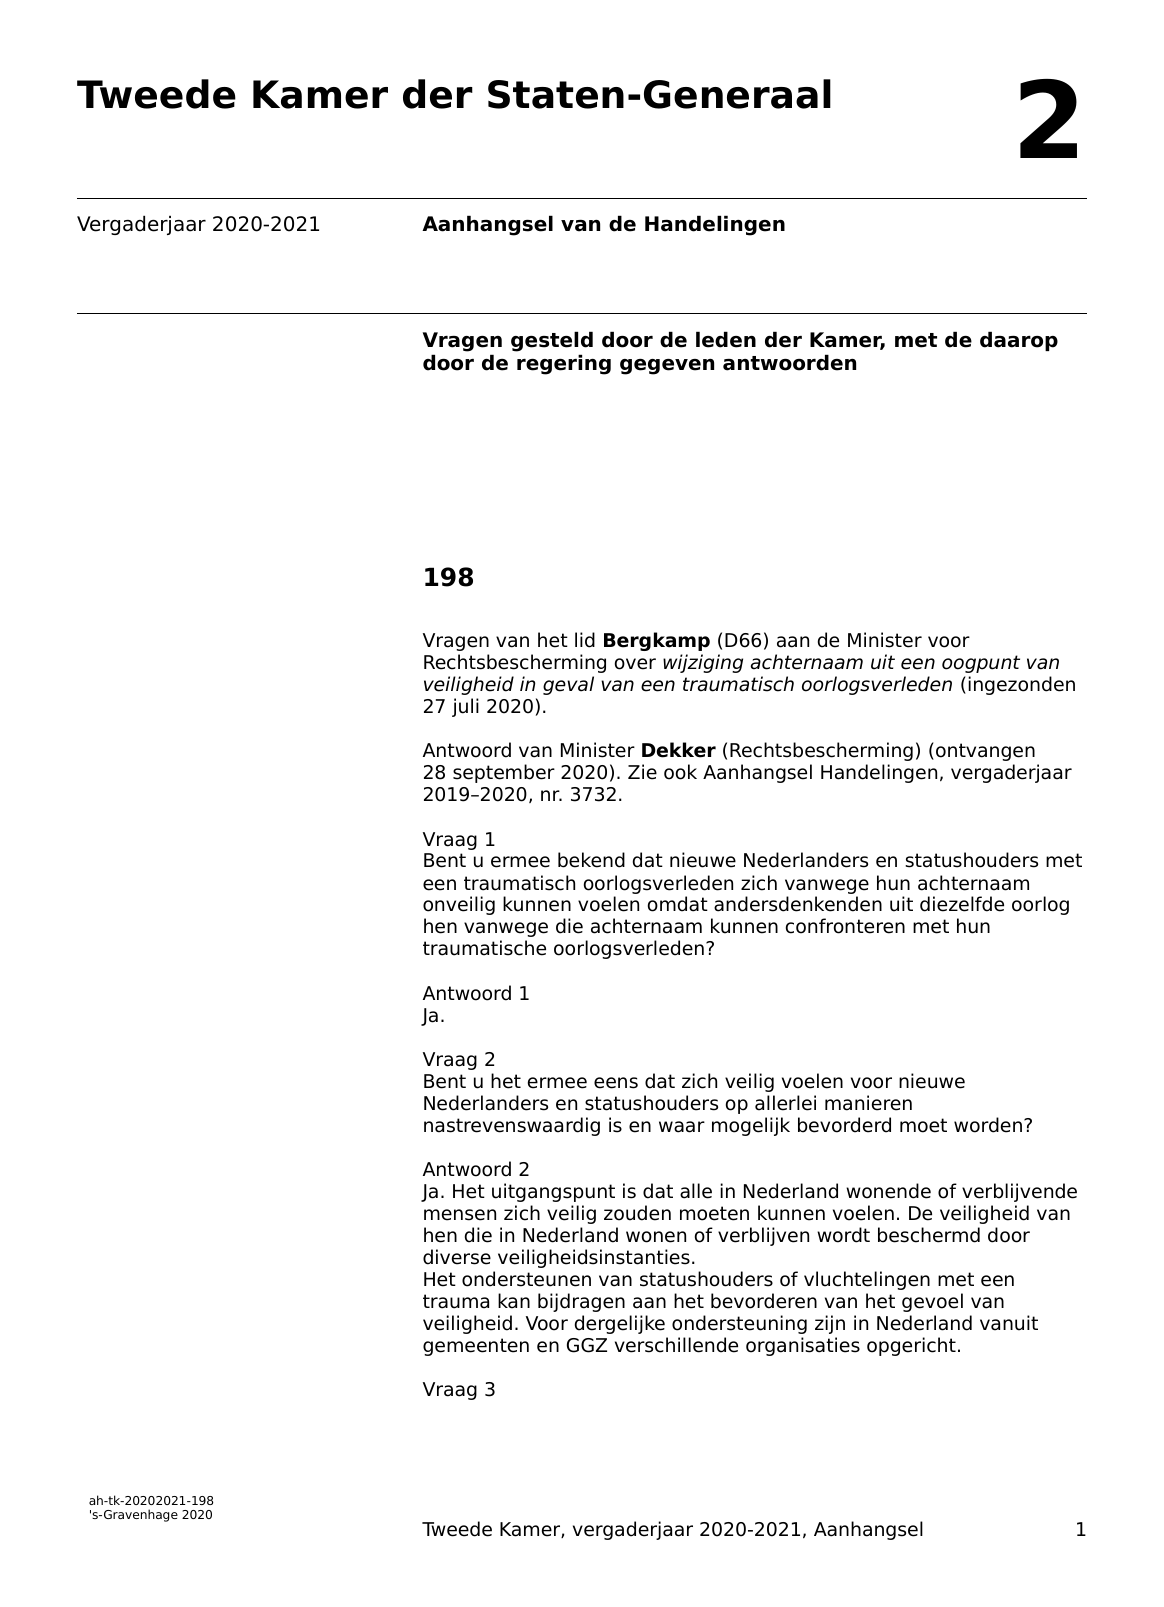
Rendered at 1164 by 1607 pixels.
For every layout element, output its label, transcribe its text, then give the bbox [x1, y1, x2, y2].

text Vraag 3 [422, 1379, 1087, 1401]
text Ja. [422, 1004, 1087, 1026]
text Bent u het ermee eens dat zich veilig voelen voor nieuwe Nederlanders en statushouders op allerlei manieren nastrevenswaardig is en waar mogelijk bevorderd moet worden? [422, 1071, 1087, 1137]
text Antwoord van Minister Dekker (Rechtsbescherming) (ontvangen 28 september 2020). Zie ook Aanhangsel Handelingen, vergaderjaar 2019–2020, nr. 3732. [422, 740, 1087, 806]
text Vraag 2 [422, 1049, 1087, 1071]
table_header 2 [886, 59, 1087, 198]
text Antwoord 2 [422, 1159, 1087, 1181]
table_cell Vergaderjaar 2020-2021 [77, 199, 422, 313]
text Antwoord 1 [422, 982, 1087, 1004]
text 198 [422, 563, 1087, 592]
text Bent u ermee bekend dat nieuwe Nederlanders en statushouders met een traumatisch oorlogsverleden zich vanwege hun achternaam onveilig kunnen voelen omdat andersdenkenden uit diezelfde oorlog hen vanwege die achternaam kunnen confronteren met hun traumatische oorlogsverleden? [422, 850, 1087, 960]
text ah-tk-20202021-198 [88, 1494, 323, 1508]
table_cell Vragen gesteld door de leden der Kamer, met de daarop door de regering gegeven antwoorden [422, 314, 1087, 375]
text 's-Gravenhage 2020 [88, 1508, 323, 1522]
text Vraag 1 [422, 828, 1087, 850]
table_header Tweede Kamer der Staten-Generaal [77, 59, 886, 198]
table_cell [77, 314, 422, 375]
text Ja. Het uitgangspunt is dat alle in Nederland wonende of verblijvende mensen zich veilig zouden moeten kunnen voelen. De veiligheid van hen die in Nederland wonen of verblijven wordt beschermd door diverse veiligheidsinstanties. [422, 1181, 1087, 1269]
table_cell Aanhangsel van de Handelingen [422, 199, 1087, 313]
text Vragen van het lid Bergkamp (D66) aan de Minister voor Rechtsbescherming over wijziging achternaam uit een oogpunt van veiligheid in geval van een traumatisch oorlogsverleden (ingezonden 27 juli 2020). [422, 630, 1087, 718]
text Het ondersteunen van statushouders of vluchtelingen met een trauma kan bijdragen aan het bevorderen van het gevoel van veiligheid. Voor dergelijke ondersteuning zijn in Nederland vanuit gemeenten en GGZ verschillende organisaties opgericht. [422, 1269, 1087, 1357]
